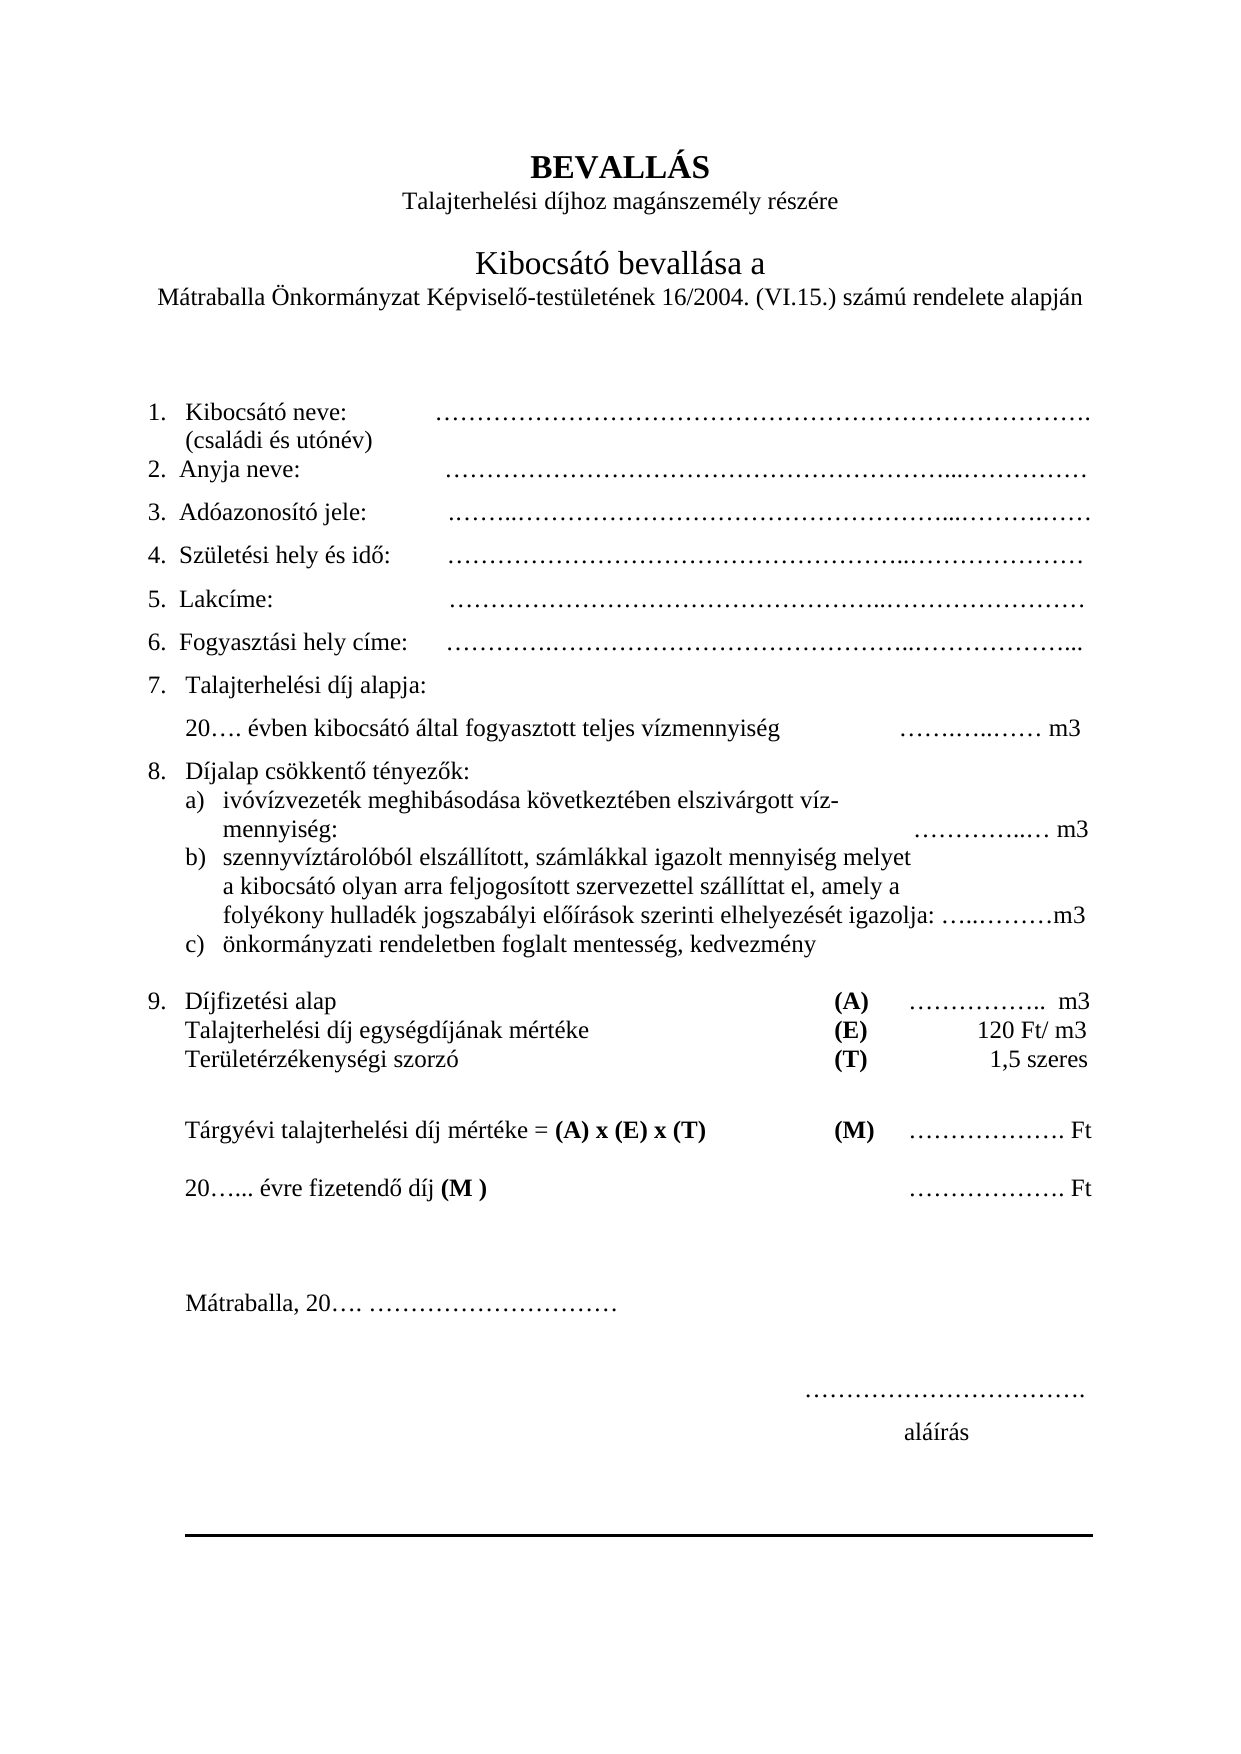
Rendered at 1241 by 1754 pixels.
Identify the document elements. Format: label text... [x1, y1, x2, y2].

text ……………………………. [185, 1374, 1093, 1403]
table_cell Tárgyévi talajterhelési díj mértéke = (A) x (E) x (T) [177, 1116, 827, 1173]
text 20…. évben kibocsátó által fogyasztott teljes vízmennyiség …….…..…… m3 [185, 713, 1093, 742]
text 5. Lakcíme: ……………………………………………..…………………… [148, 584, 1093, 612]
table_header Díjfizetési alap [177, 986, 827, 1015]
table_cell 120 Ft/ m3 [901, 1015, 1099, 1044]
text 6. Fogyasztási hely címe: ………….……………………………………..………………... [148, 627, 1093, 656]
list szennyvíztárolóból elszállított, számlákkal igazolt mennyiség melyet [185, 842, 1093, 871]
text a kibocsátó olyan arra feljogosított szervezettel szállíttat el, amely a [223, 871, 1093, 900]
text 2. Anyja neve: ……………………………………………………...…………… [148, 454, 1093, 483]
text Talajterhelési díjhoz magánszemély részére [148, 186, 1093, 215]
table_cell 20…... évre fizetendő díj (M ) [177, 1173, 827, 1202]
text Mátraballa Önkormányzat Képviselő-testületének 16/2004. (VI.15.) számú rendelete alapján [148, 282, 1093, 311]
table_header (A) [827, 986, 901, 1015]
list Kibocsátó neve: ……………………………………………………………………. [148, 397, 1093, 426]
table_cell ………………. Ft [901, 1173, 1099, 1202]
text Kibocsátó bevallása a [148, 243, 1093, 282]
table_cell (T) [827, 1044, 901, 1116]
table_cell [140, 1015, 177, 1044]
text Mátraballa, 20…. ………………………… [185, 1288, 1093, 1317]
table_cell (E) [827, 1015, 901, 1044]
table_cell [827, 1173, 901, 1202]
table_cell Talajterhelési díj egységdíjának mértéke [177, 1015, 827, 1044]
table_cell [140, 1116, 177, 1173]
table_header 9. [140, 986, 177, 1015]
text mennyiség: …………..… m3 [223, 814, 1093, 842]
table_cell ………………. Ft [901, 1116, 1099, 1173]
table_cell (M) [827, 1116, 901, 1173]
list Díjalap csökkentő tényezők: [148, 756, 1093, 785]
text aláírás [185, 1417, 1093, 1446]
table_cell [140, 1044, 177, 1116]
table_header …………….. m3 [901, 986, 1099, 1015]
text 4. Születési hely és idő: ………………………………………………..………………… [148, 541, 1093, 569]
table_cell [140, 1173, 177, 1202]
list önkormányzati rendeletben foglalt mentesség, kedvezmény [185, 929, 1093, 957]
subtitle BEVALLÁS [148, 148, 1093, 186]
list Talajterhelési díj alapja: [148, 670, 1093, 699]
table_cell Területérzékenységi szorzó [177, 1044, 827, 1116]
text (családi és utónév) [185, 426, 1093, 454]
text folyékony hulladék jogszabályi előírások szerinti elhelyezését igazolja: …..………m3 [223, 900, 1093, 929]
table_cell 1,5 szeres [901, 1044, 1099, 1116]
text 3. Adóazonosító jele: .……..……………………………………………...……….…… [148, 497, 1093, 526]
list ivóvízvezeték meghibásodása következtében elszivárgott víz- [185, 785, 1093, 814]
